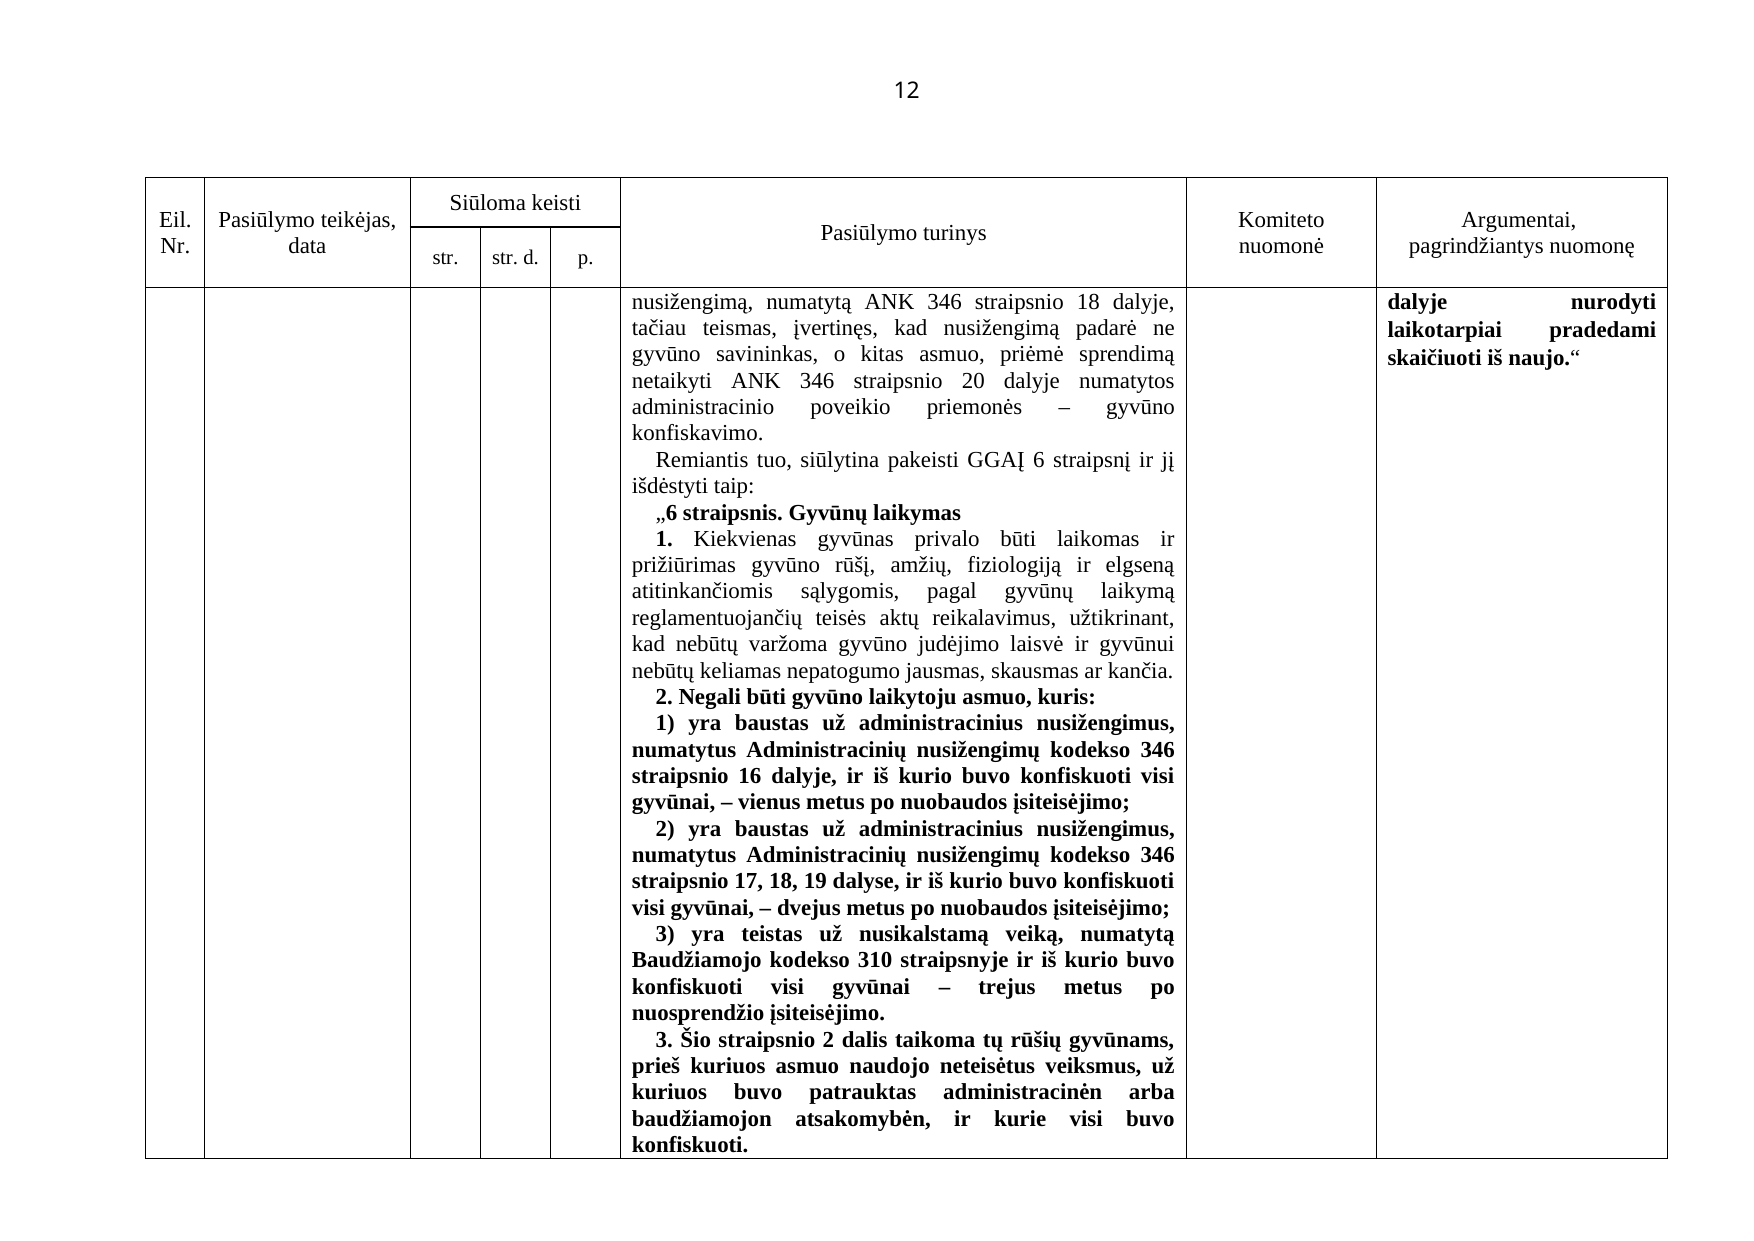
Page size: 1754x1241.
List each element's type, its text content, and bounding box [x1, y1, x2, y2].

table_cell [411, 288, 480, 1157]
table_cell [146, 288, 204, 1157]
table_cell str. d. [481, 228, 550, 287]
table_cell [481, 288, 550, 1157]
table_cell dalyje nurodyti laikotarpiai pradedami skaičiuoti iš naujo.“ [1377, 288, 1667, 1157]
table_header Pasiūlymo turinys [621, 178, 1186, 287]
table_header Siūloma keisti [411, 178, 620, 226]
table_header Pasiūlymo teikėjas, data [205, 178, 410, 287]
table_cell nusižengimą, numatytą ANK 346 straipsnio 18 dalyje, tačiau teismas, įvertinęs, kad nusižengimą padarė ne gyvūno savininkas, o kitas asmuo, priėmė sprendimą netaikyti ANK 346 straipsnio 20 dalyje numatytos administracinio poveikio priemonės – gyvūno konfiskavimo. Remiantis tuo, siūlytina pakeisti GGAĮ 6 straipsnį ir jį išdėstyti taip: „6 straipsnis. Gyvūnų laikymas 1. Kiekvienas gyvūnas privalo būti laikomas ir prižiūrimas gyvūno rūšį, amžių, fiziologiją ir elgseną atitinkančiomis sąlygomis, pagal gyvūnų laikymą reglamentuojančių teisės aktų reikalavimus, užtikrinant, kad nebūtų varžoma gyvūno judėjimo laisvė ir gyvūnui nebūtų keliamas nepatogumo jausmas, skausmas ar kančia. 2. Negali būti gyvūno laikytoju asmuo, kuris: 1) yra baustas už administracinius nusižengimus, numatytus Administracinių nusižengimų kodekso 346 straipsnio 16 dalyje, ir iš kurio buvo konfiskuoti visi gyvūnai, – vienus metus po nuobaudos įsiteisėjimo; 2) yra baustas už administracinius nusižengimus, numatytus Administracinių nusižengimų kodekso 346 straipsnio 17, 18, 19 dalyse, ir iš kurio buvo konfiskuoti visi gyvūnai, – dvejus metus po nuobaudos įsiteisėjimo; 3) yra teistas už nusikalstamą veiką, numatytą Baudžiamojo kodekso 310 straipsnyje ir iš kurio buvo konfiskuoti visi gyvūnai – trejus metus po nuosprendžio įsiteisėjimo. 3. Šio straipsnio 2 dalis taikoma tų rūšių gyvūnams, prieš kuriuos asmuo naudojo neteisėtus veiksmus, už kuriuos buvo patrauktas administracinėn arba baudžiamojon atsakomybėn, ir kurie visi buvo konfiskuoti. [621, 288, 1186, 1157]
table_cell str. [411, 228, 480, 287]
table_header Eil. Nr. [146, 178, 204, 287]
table_cell [551, 288, 620, 1157]
table_header Argumentai, pagrindžiantys nuomonę [1377, 178, 1667, 287]
table_header Komiteto nuomonė [1187, 178, 1376, 287]
table_cell [205, 288, 410, 1157]
table_cell [1187, 288, 1376, 1157]
table_cell p. [551, 228, 620, 287]
